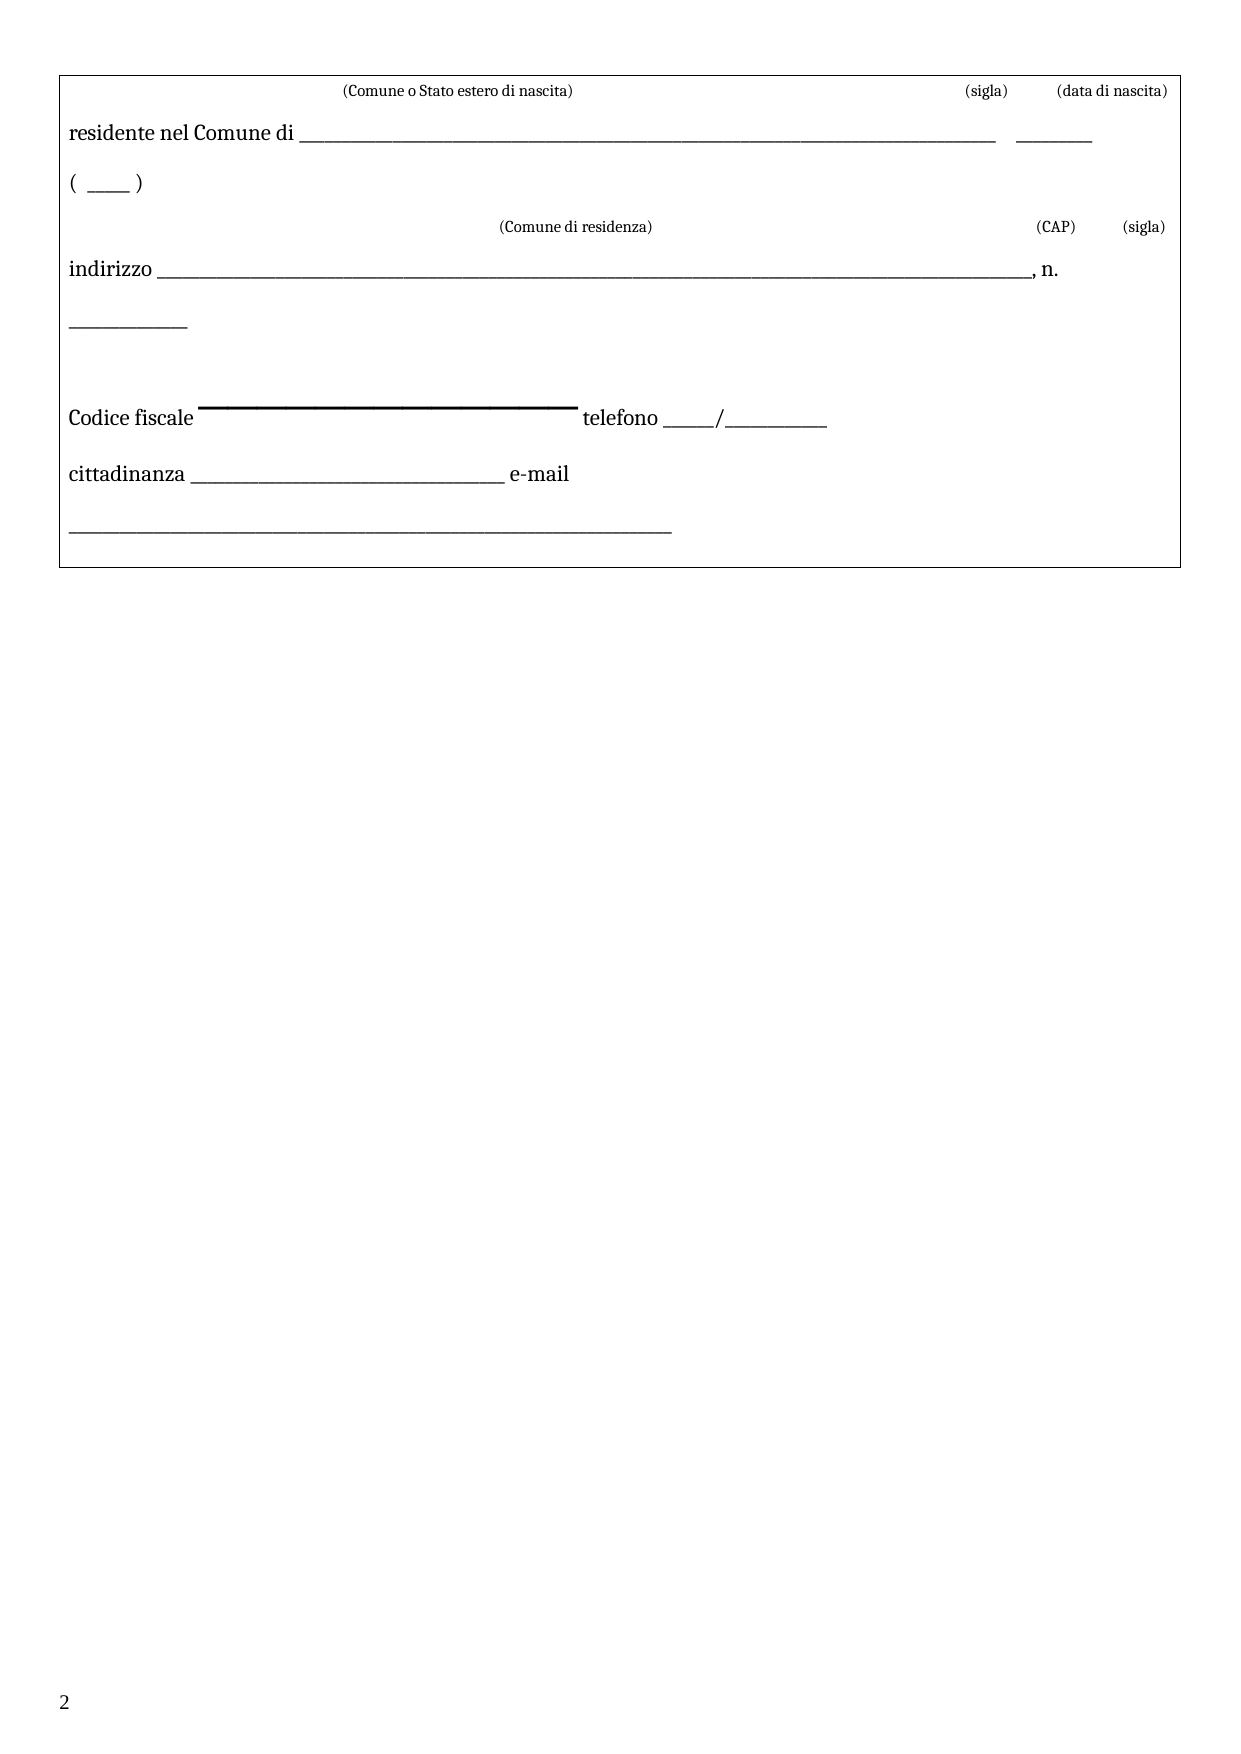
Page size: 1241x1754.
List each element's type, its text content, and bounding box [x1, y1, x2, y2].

text Codice fiscale _____________ telefono ______/____________ [60, 345, 1180, 450]
text indirizzo _______________________________________________________________________________________________________, n. ______________ [60, 245, 1180, 345]
text residente nel Comune di __________________________________________________________________________________ _________ ( _____ ) [60, 108, 1180, 212]
text (Comune o Stato estero di nascita) (sigla) (data di nascita) [60, 76, 1180, 108]
text cittadinanza _____________________________________ e-mail _______________________________________________________________________ [60, 450, 1180, 553]
text (Comune di residenza) (CAP) (sigla) [60, 215, 1180, 245]
